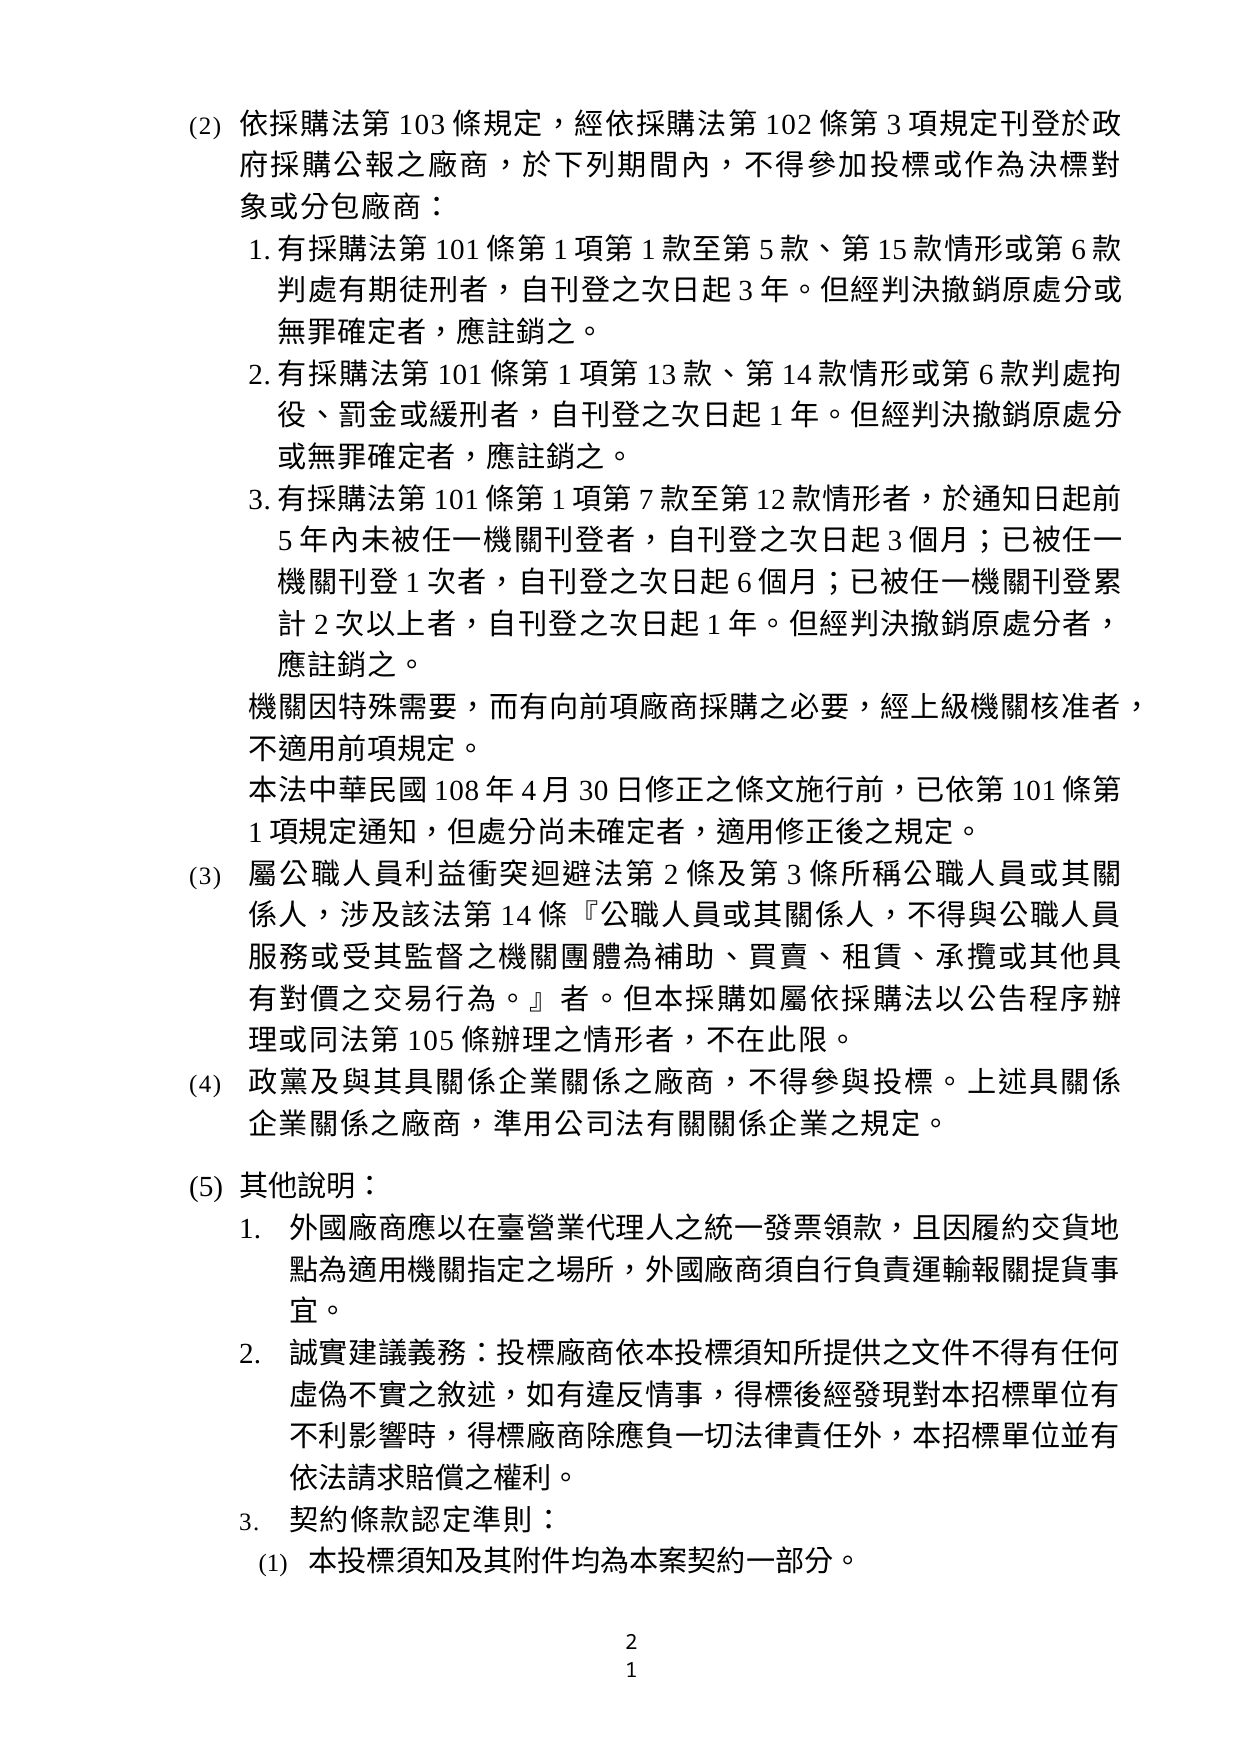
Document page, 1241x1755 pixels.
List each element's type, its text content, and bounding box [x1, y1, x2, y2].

list 誠實建議義務：投標廠商依本投標須知所提供之文件不得有任何虛偽不實之敘述，如有違反情事，得標後經發現對本招標單位有不利影響時，得標廠商除應負一切法律責任外，本招標單位並有依法請求賠償之權利。 [239, 1330, 1122, 1497]
list 屬公職人員利益衝突迴避法第2條及第3條所稱公職人員或其關係人，涉及該法第14條『公職人員或其關係人，不得與公職人員服務或受其監督之機關團體為補助、買賣、租賃、承攬或其他具有對價之交易行為。』者。但本採購如屬依採購法以公告程序辦理或同法第105條辦理之情形者，不在此限。 [189, 851, 1122, 1059]
list 契約條款認定準則： [239, 1497, 1122, 1538]
list 本投標須知及其附件均為本案契約一部分。 [258, 1538, 1122, 1580]
list 有採購法第101條第1項第7款至第12款情形者，於通知日起前5年內未被任一機關刊登者，自刊登之次日起3個月；已被任一機關刊登1次者，自刊登之次日起6個月；已被任一機關刊登累計2次以上者，自刊登之次日起1年。但經判決撤銷原處分者，應註銷之。 [248, 476, 1122, 684]
list 政黨及與其具關係企業關係之廠商，不得參與投標。上述具關係企業關係之廠商，準用公司法有關關係企業之規定。 [189, 1059, 1122, 1142]
list 外國廠商應以在臺營業代理人之統一發票領款，且因履約交貨地點為適用機關指定之場所，外國廠商須自行負責運輸報關提貨事宜。 [239, 1205, 1122, 1330]
text 機關因特殊需要，而有向前項廠商採購之必要，經上級機關核准者，不適用前項規定。 [248, 684, 1122, 767]
list 有採購法第101條第1項第13款、第14款情形或第6款判處拘役、罰金或緩刑者，自刊登之次日起1年。但經判決撤銷原處分或無罪確定者，應註銷之。 [248, 351, 1122, 476]
list 有採購法第101條第1項第1款至第5款、第15款情形或第6款判處有期徒刑者，自刊登之次日起3年。但經判決撤銷原處分或無罪確定者，應註銷之。 [248, 226, 1122, 351]
list 其他說明： [189, 1142, 1122, 1205]
text 本法中華民國108年4月30日修正之條文施行前，已依第101條第1項規定通知，但處分尚未確定者，適用修正後之規定。 [248, 767, 1122, 851]
list 依採購法第103條規定，經依採購法第102條第3項規定刊登於政府採購公報之廠商，於下列期間內，不得參加投標或作為決標對象或分包廠商： [189, 101, 1122, 226]
